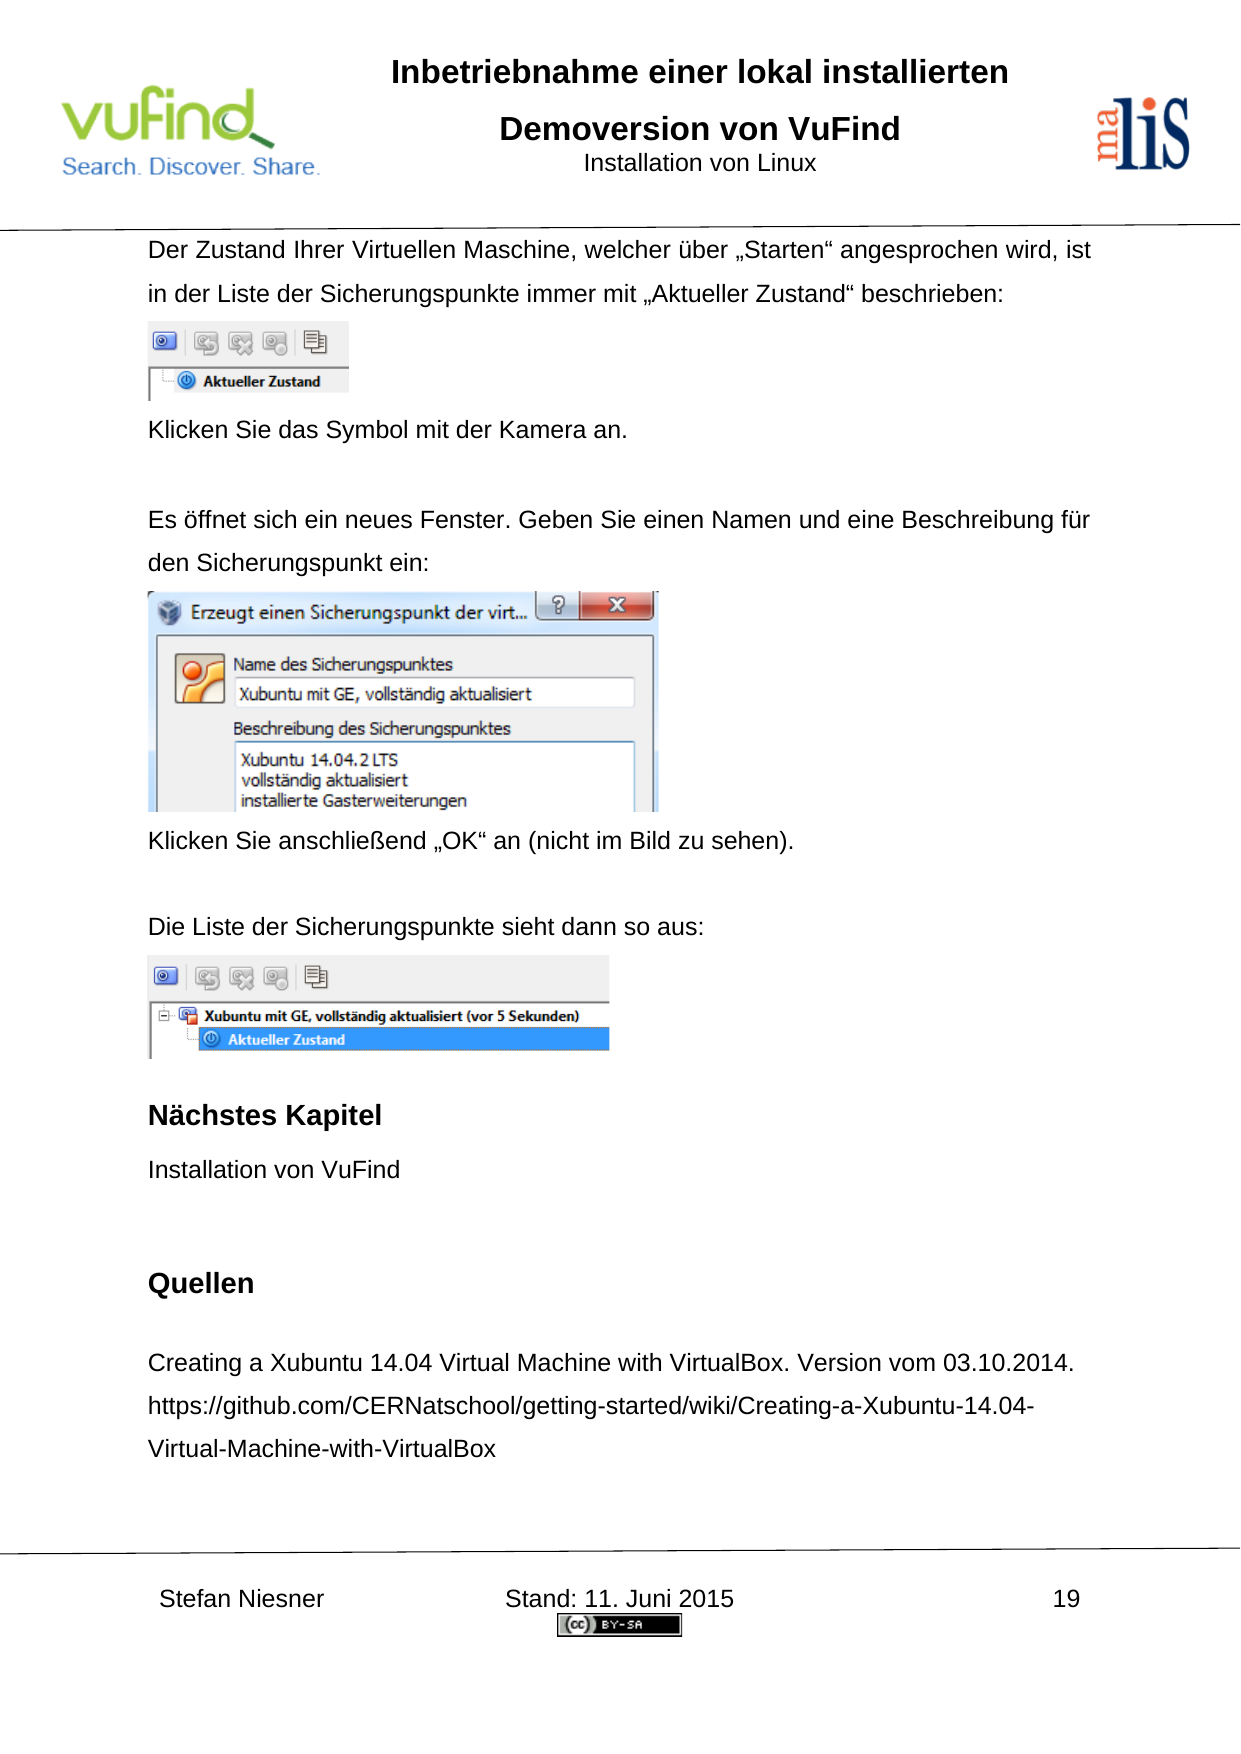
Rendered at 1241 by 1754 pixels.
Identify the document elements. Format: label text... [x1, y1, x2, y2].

picture [147, 321, 349, 401]
text Nächstes Kapitel [148, 1098, 1092, 1132]
picture [147, 955, 610, 1059]
picture [1092, 81, 1193, 181]
text Klicken Sie anschließend „OK“ an (nicht im Bild zu sehen). [148, 826, 1092, 855]
text Der Zustand Ihrer Virtuellen Maschine, welcher über „Starten“ angesprochen wird, ist in der Liste der Sicherungspunkte immer mit „Aktueller Zustand“ beschrieben: [148, 236, 1092, 307]
picture [557, 1613, 683, 1637]
text Es öffnet sich ein neues Fenster. Geben Sie einen Namen und eine Beschreibung für den Sicherungspunkt ein: [148, 505, 1092, 577]
text Creating a Xubuntu 14.04 Virtual Machine with VirtualBox. Version vom 03.10.2014. https://github.com/CERNatschool/getting-started/wiki/Creating-a-Xubuntu-14.04-Virtual-Machine-with-VirtualBox [148, 1348, 1092, 1463]
text Die Liste der Sicherungspunkte sieht dann so aus: [148, 912, 1092, 941]
picture [59, 81, 325, 183]
text Quellen [148, 1266, 1092, 1299]
text Installation von VuFind [148, 1155, 1092, 1183]
picture [147, 591, 659, 812]
text Klicken Sie das Symbol mit der Kamera an. [148, 415, 1092, 443]
